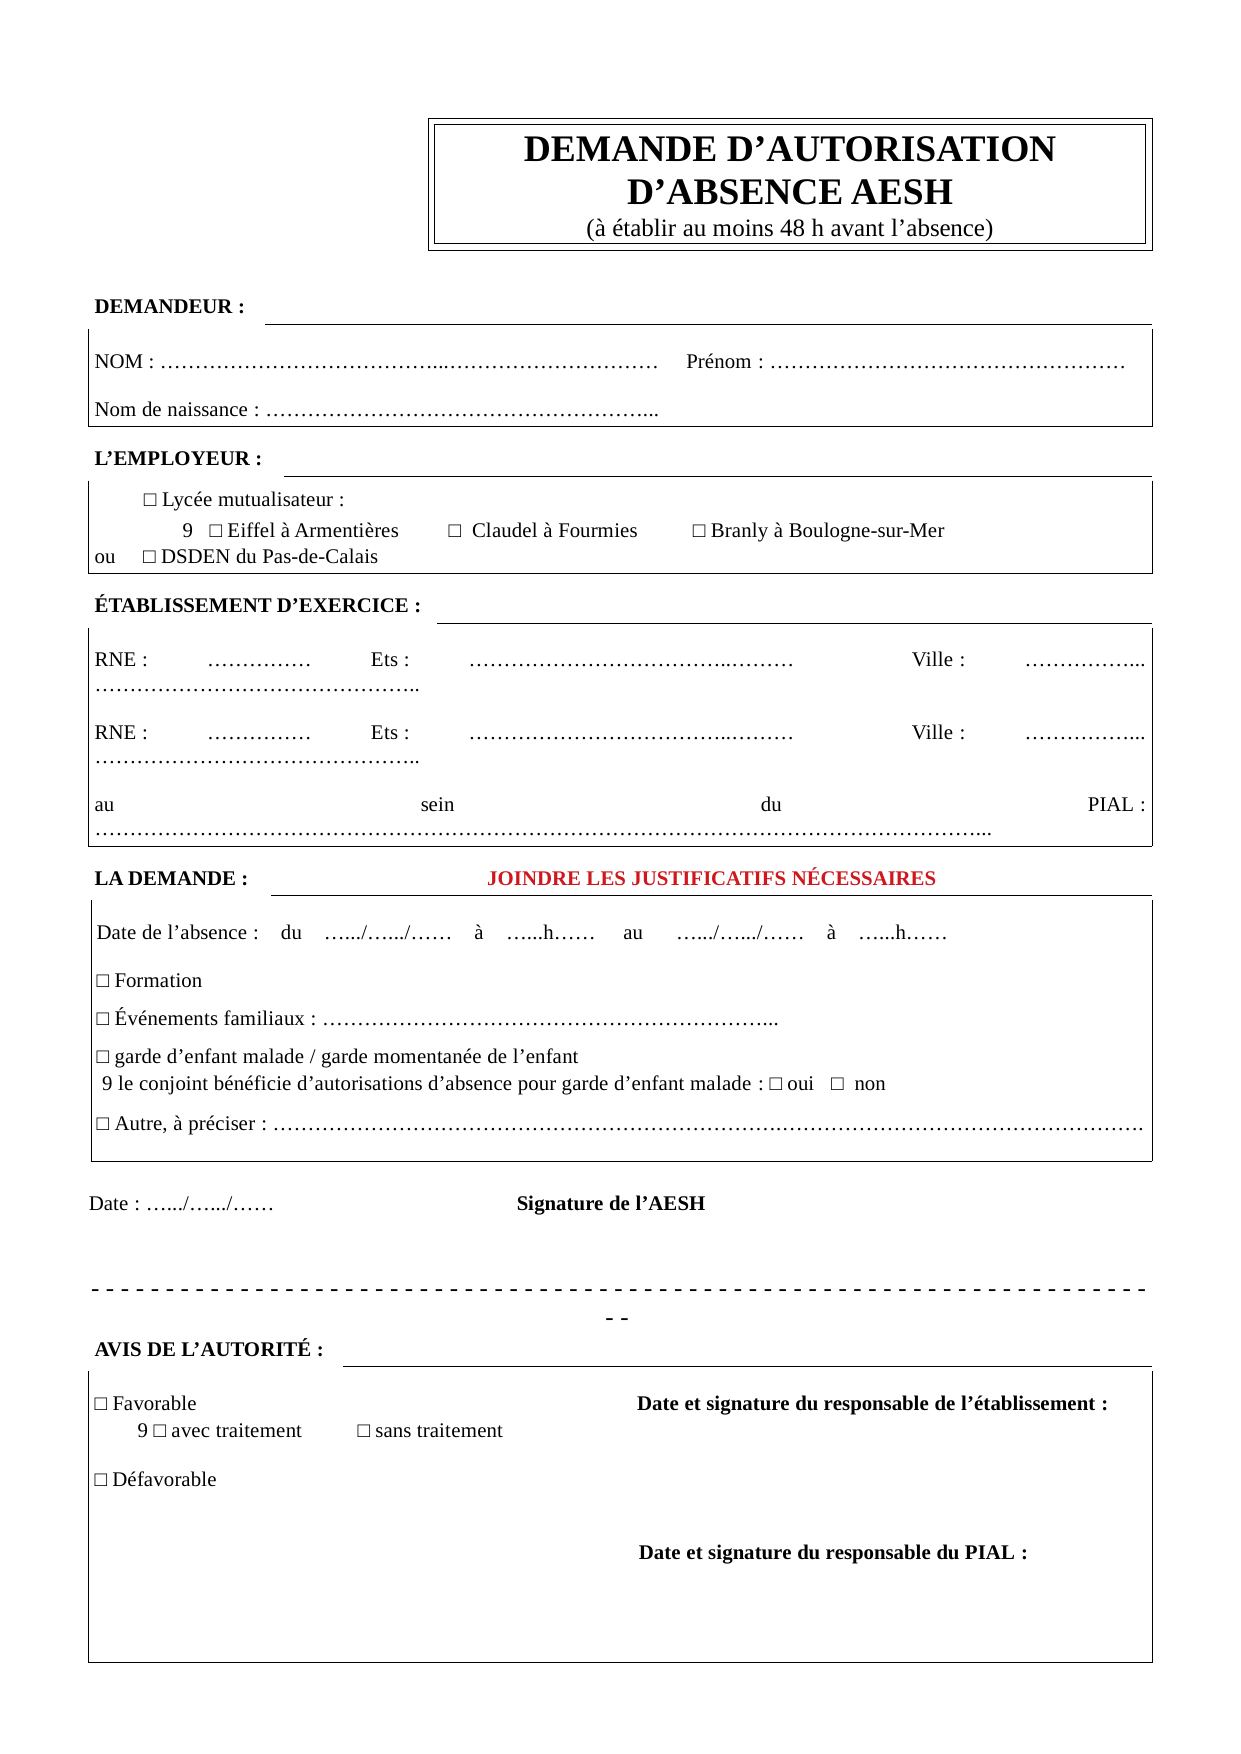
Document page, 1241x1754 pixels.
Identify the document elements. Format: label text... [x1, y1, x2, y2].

table_header □ Lycée mutualisateur :  □ Eiffel à Armentières □ Claudel à Fourmies □ Branly à Boulogne-sur-Mer ou □ DSDEN du Pas-de-Calais [89, 481, 1152, 573]
table_header [265, 289, 1152, 324]
table_header □ Favorable Date et signature du responsable de l’établissement :  □ avec traitement □ sans traitement □ Défavorable Date et signature du responsable du PIAL : [89, 1371, 1152, 1662]
table_header ÉTABLISSEMENT D’EXERCICE : [89, 588, 437, 623]
table_header [343, 1331, 1152, 1366]
table_header RNE : …………… Ets : ………………………………..……… Ville : ……………...……………………………………….. RNE : …………… Ets : ………………………………..……… Ville : ……………...……………………………………….. au sein du PIAL : ………………………………………………………………………………………………………………... [89, 628, 1152, 846]
table_header AVIS DE L’AUTORITÉ : [89, 1331, 343, 1366]
table_header DEMANDEUR : [89, 289, 265, 324]
table_header Date de l’absence : du ….../….../…… à …...h…… au ….../….../…… à …...h…… □ Formation □ Événements familiaux : ………………………………………………………... □ garde d’enfant malade / garde momentanée de l’enfant  le conjoint bénéficie d’autorisations d’absence pour garde d’enfant malade : □ oui □ non □ Autre, à préciser : ……………………………………………………………….……………………………………………. [92, 900, 1152, 1161]
table_header LA DEMANDE : [89, 860, 271, 895]
table_header [284, 441, 1152, 476]
text - - - - - - - - - - - - - - - - - - - - - - - - - - - - - - - - - - - - - - - - - - - - - - - - - - - - - - - - - - - - - - - - - - - - - - - - - [88, 1273, 1152, 1331]
table_header L’EMPLOYEUR : [89, 441, 284, 476]
table_header [437, 588, 1152, 623]
text Date : ….../….../…… Signature de l’AESH [88, 1190, 1152, 1214]
table_header DEMANDE D’AUTORISATION D’ABSENCE AESH (à établir au moins 48 h avant l’absence) [429, 119, 1152, 250]
table_header JOINDRE LES JUSTIFICATIFS NÉCESSAIRES [271, 860, 1152, 895]
table_header NOM : …………………………………...………………………… Prénom : …………………………………………… Nom de naissance : ………………………………………………... [89, 329, 1152, 426]
